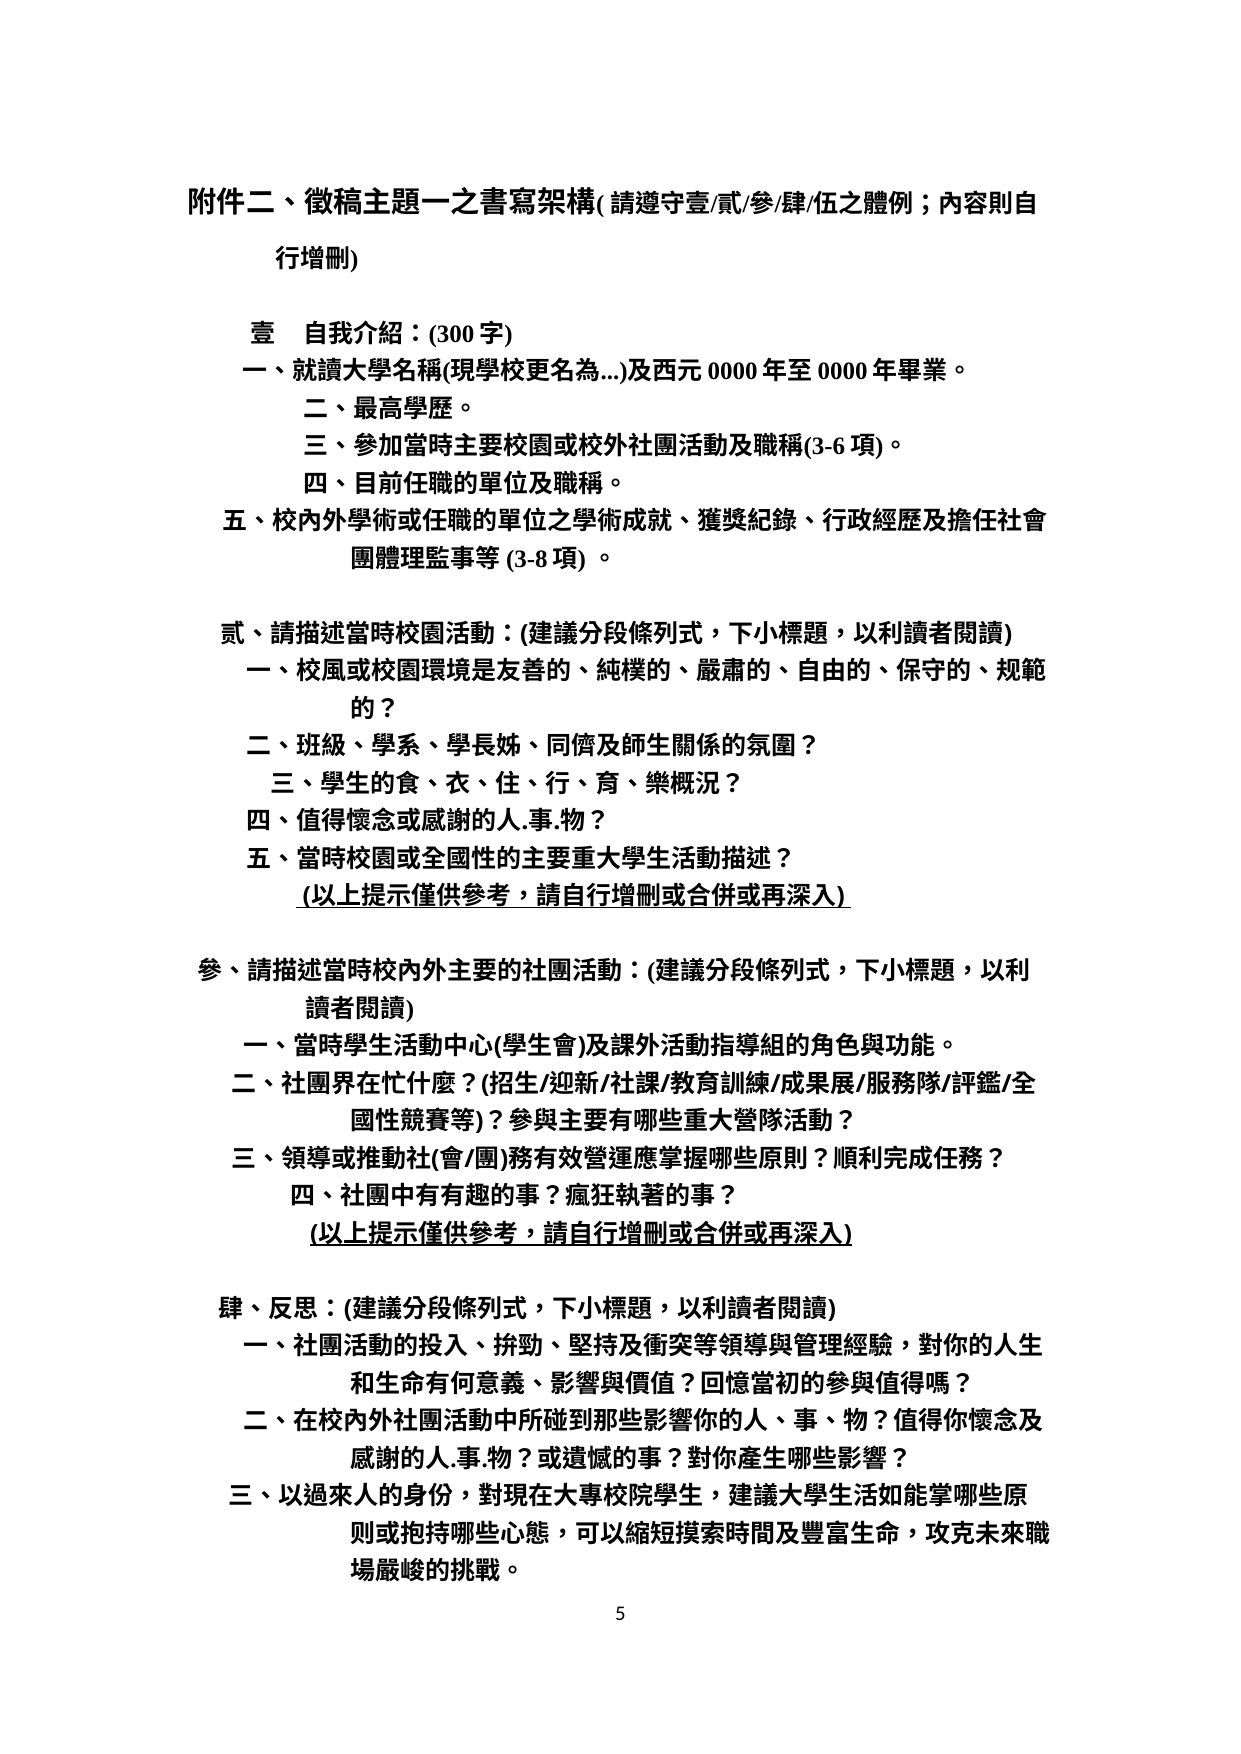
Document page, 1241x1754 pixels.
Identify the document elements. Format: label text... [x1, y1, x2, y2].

text 贰、請描述當時校園活動：(建議分段條列式，下小標題，以利讀者閱讀) [187, 612, 1053, 650]
list 二、班級、學系、學長姊、同儕及師生關係的氛圍？ [187, 725, 1053, 762]
text 行增刪) [187, 237, 1053, 275]
text 附件二、徵稿主題一之書寫架構( 請遵守壹/貳/參/肆/伍之體例；內容則自 [187, 162, 1053, 237]
list 四、值得懷念或感謝的人.事.物？ [187, 800, 1053, 837]
list (以上提示僅供參考，請自行增刪或合併或再深入) [237, 875, 1053, 912]
list 自我介紹：(300字) [250, 312, 1053, 350]
list 五、校內外學術或任職的單位之學術成就、獲獎紀錄、行政經歷及擔任社會團體理監事等 (3-8項) 。 [141, 500, 1053, 575]
list 四、目前任職的單位及職稱。 [303, 462, 1053, 500]
list (以上提示僅供參考，請自行增刪或合併或再深入) [277, 1212, 1053, 1250]
text 參、請描述當時校內外主要的社團活動：(建議分段條列式，下小標題，以利讀者閱讀) [147, 950, 1053, 1025]
list 五、當時校園或全國性的主要重大學生活動描述？ [187, 837, 1053, 875]
list 三、學生的食、衣、住、行、育、樂概況？ [237, 762, 1053, 800]
list 二、社團界在忙什麼？(招生/迎新/社課/教育訓練/成果展/服務隊/評鑑/全國性競賽等)？參與主要有哪些重大營隊活動？ [159, 1062, 1053, 1137]
list 三、參加當時主要校園或校外社團活動及職稱(3-6項)。 [303, 425, 1053, 462]
text 一、社團活動的投入、拚勁、堅持及衝突等領導與管理經驗，對你的人生和生命有何意義、影響與價值？回憶當初的參與值得嗎？ [187, 1325, 1053, 1400]
text 一、校風或校園環境是友善的、純樸的、嚴肅的、自由的、保守的、规範的？ [187, 650, 1053, 725]
text 一、當時學生活動中心(學生會)及課外活動指導組的角色與功能。 [187, 1025, 1053, 1062]
text 肆、反思：(建議分段條列式，下小標題，以利讀者閱讀) [187, 1287, 1053, 1325]
text 二、在校內外社團活動中所碰到那些影響你的人、事、物？值得你懷念及感謝的人.事.物？或遺憾的事？對你產生哪些影響？ [187, 1400, 1053, 1475]
list 三、以過來人的身份，對現在大專校院學生，建議大學生活如能掌哪些原则或抱持哪些心態，可以縮短摸索時間及豐富生命，攻克未來職場嚴峻的挑戰。 [159, 1475, 1053, 1587]
list 一、就讀大學名稱(現學校更名為...)及西元0000年至0000年畢業。 [171, 350, 1053, 387]
list 三、領導或推動社(會/團)務有效營運應掌握哪些原則？順利完成任務？ [159, 1137, 1053, 1175]
list 二、最高學歷。 [303, 387, 1053, 425]
list 四、社團中有有趣的事？瘋狂執著的事？ [277, 1175, 1053, 1212]
